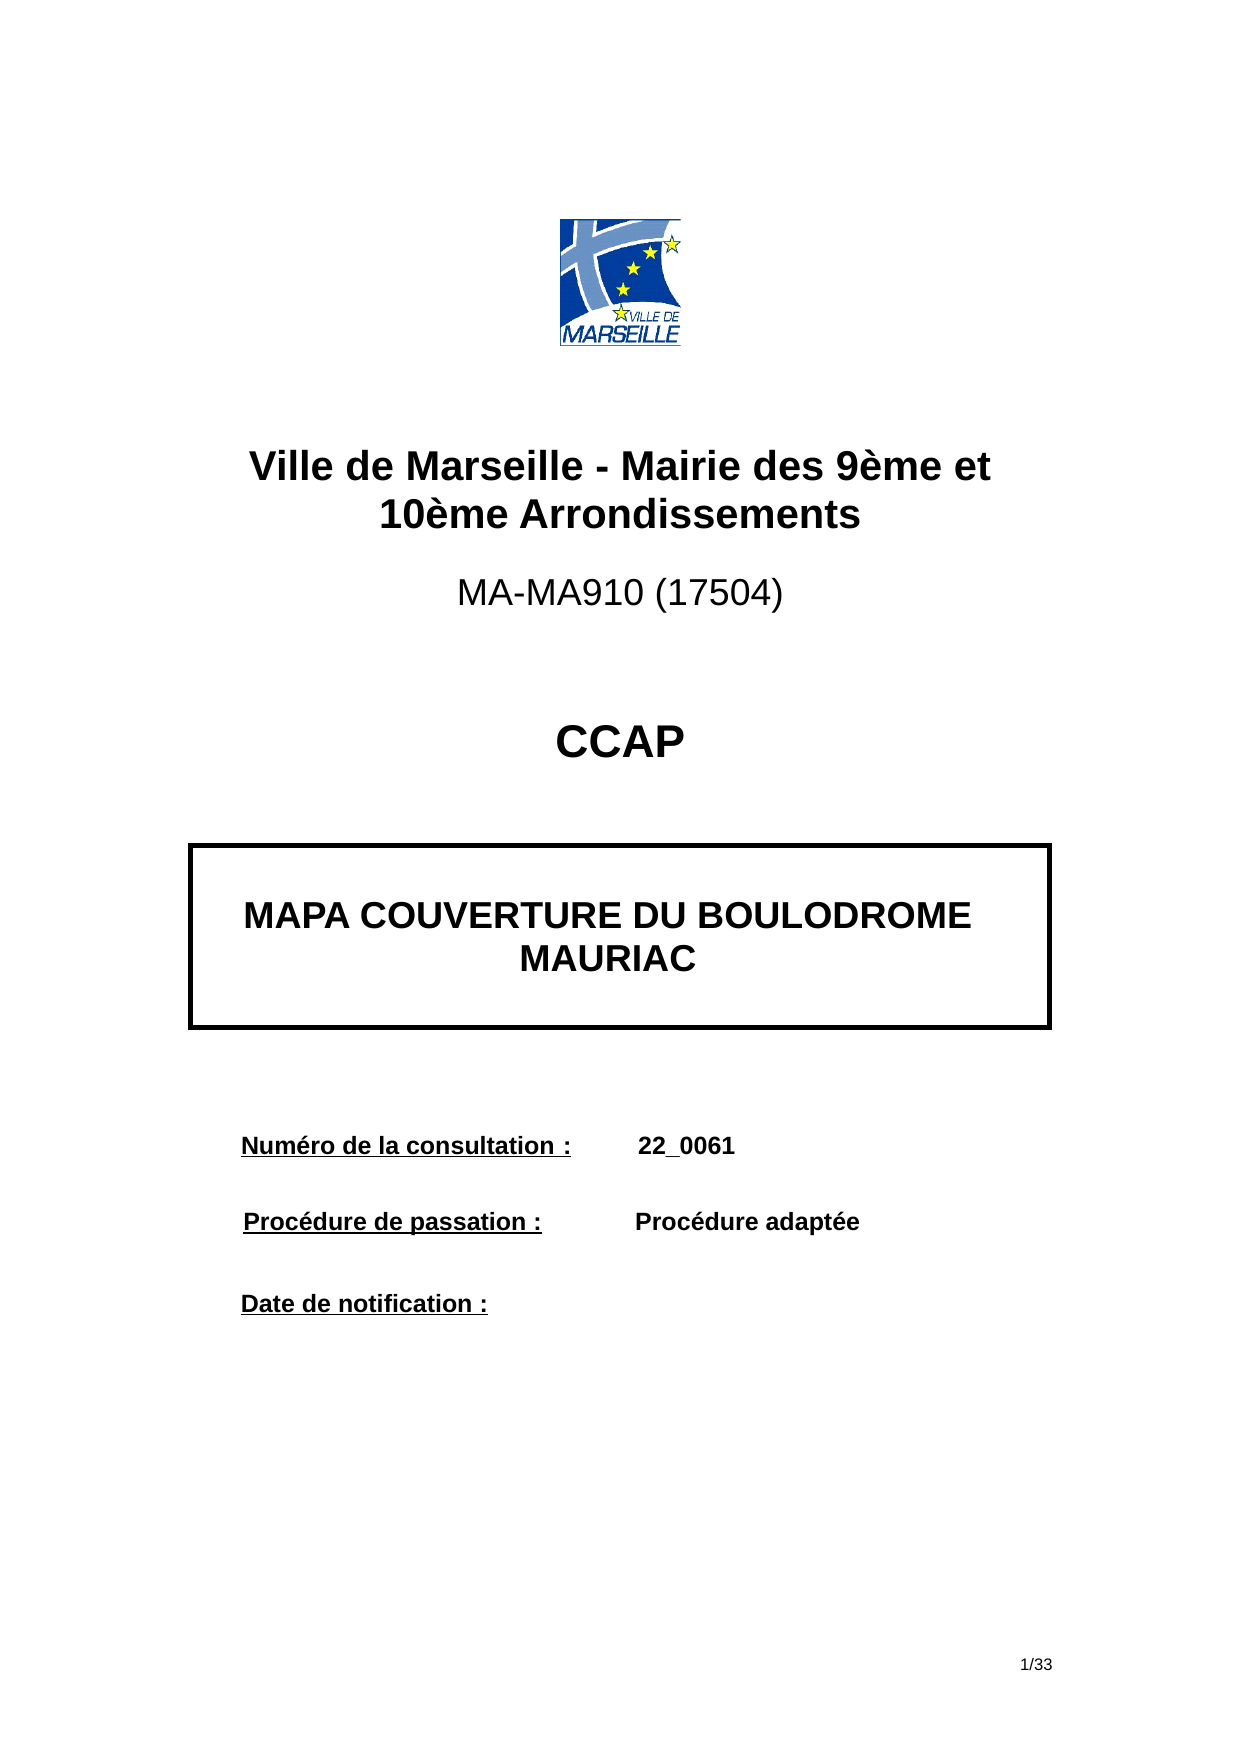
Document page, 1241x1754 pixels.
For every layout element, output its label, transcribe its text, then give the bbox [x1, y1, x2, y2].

text MAPA COUVERTURE DU BOULODROME MAURIAC [193, 886, 1047, 979]
text Numéro de la consultation : 22_0061 [241, 1131, 1052, 1159]
text Procédure de passation : Procédure adaptée [243, 1207, 1052, 1236]
text Ville de Marseille - Mairie des 9ème et 10ème Arrondissements [188, 441, 1052, 537]
text MA-MA910 (17504) [188, 571, 1052, 614]
text CCAP [188, 714, 1052, 767]
text Date de notification : [241, 1289, 1052, 1318]
